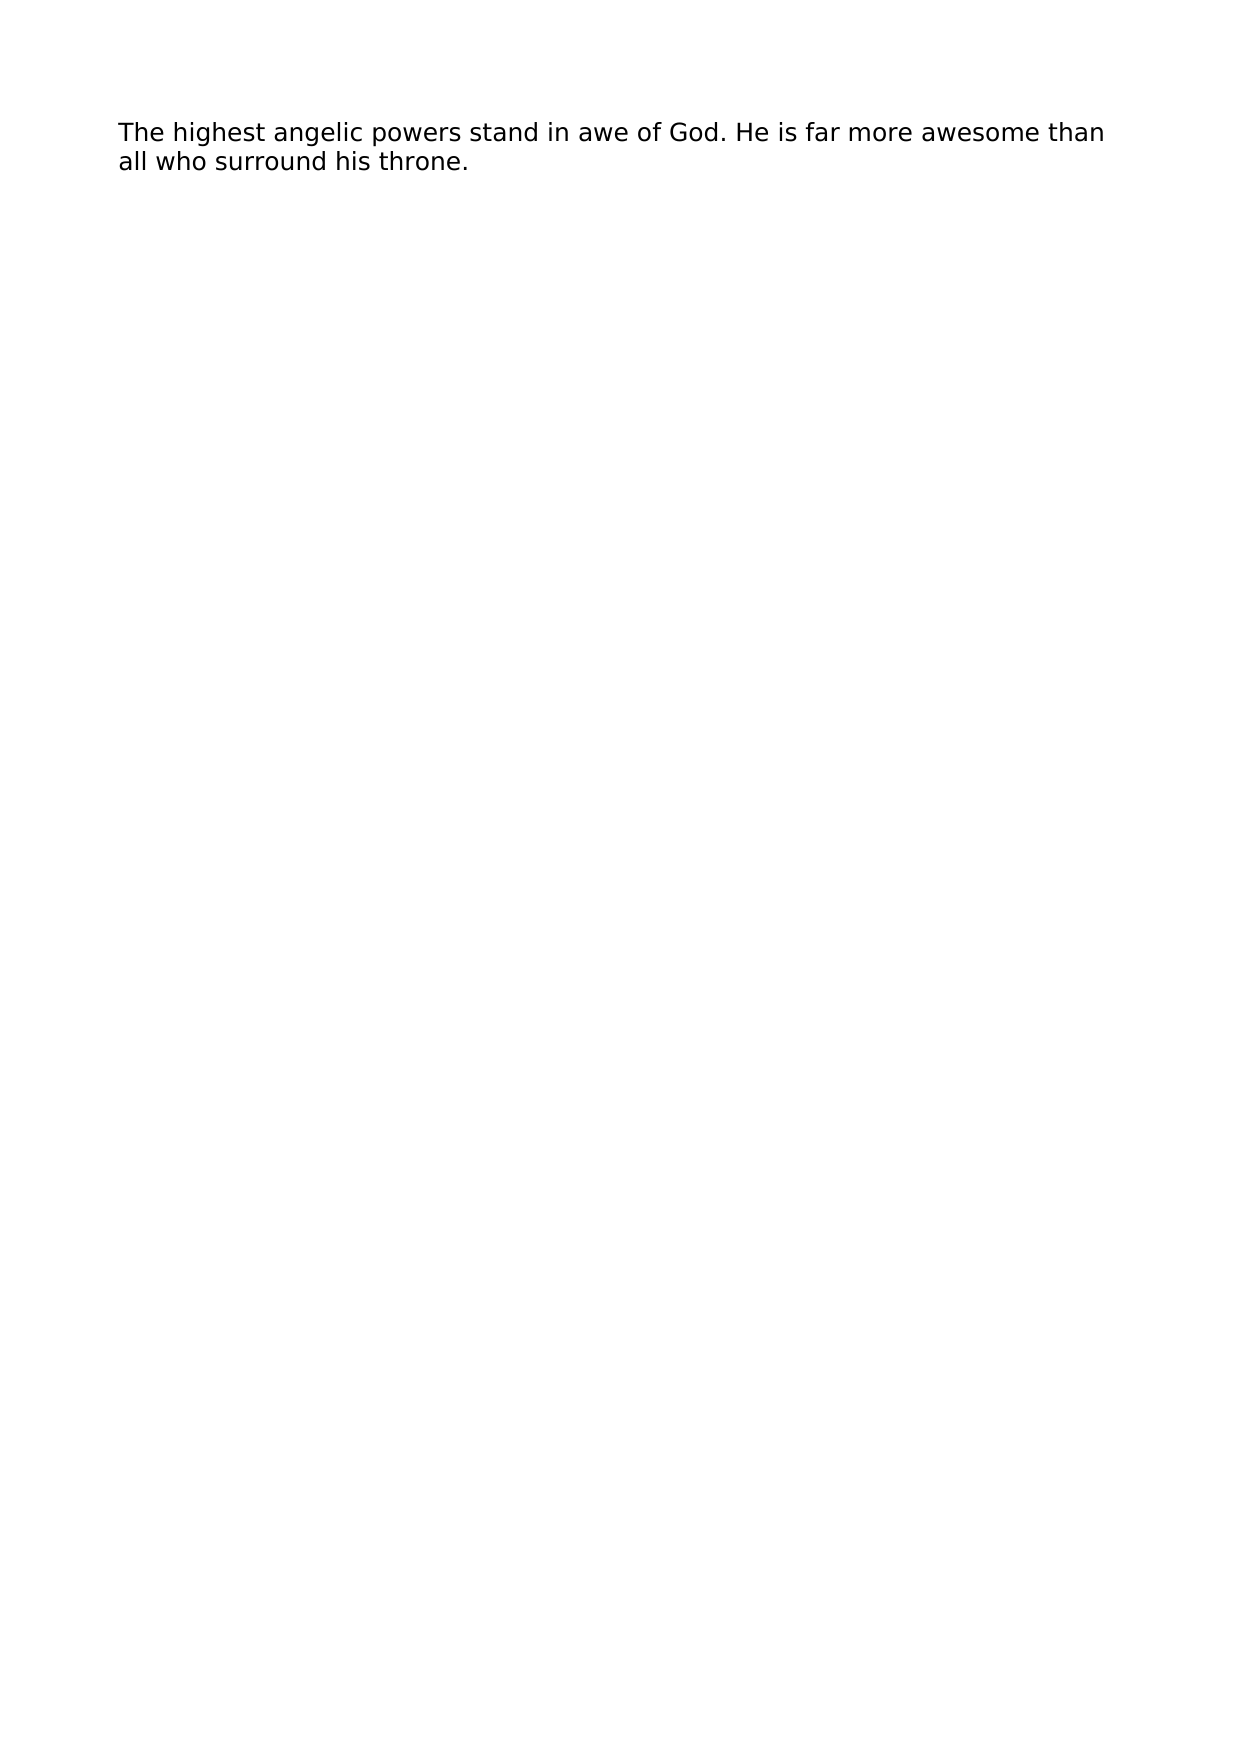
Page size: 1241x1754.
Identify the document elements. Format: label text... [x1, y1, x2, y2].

text The highest angelic powers stand in awe of God. He is far more awesome than all who surround his throne. [118, 118, 1122, 176]
